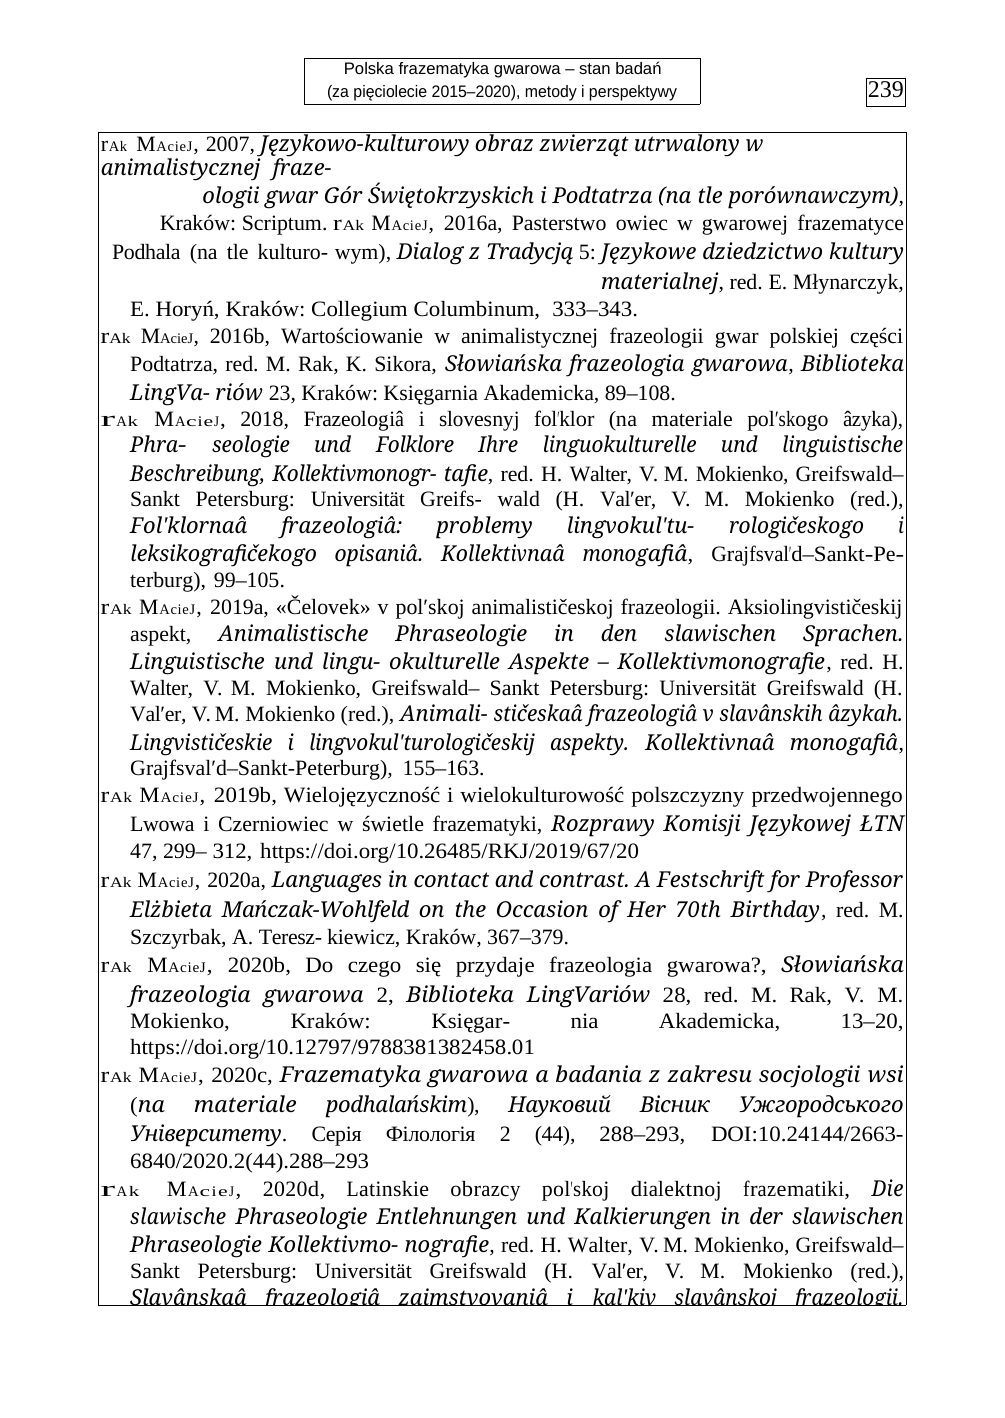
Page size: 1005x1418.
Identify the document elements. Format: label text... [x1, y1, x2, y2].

text rAk MAcieJ, 2020c, Frazematyka gwarowa a badania z zakresu socjologii wsi (na materiale podhalańskim), Науковий Вісник Ужгородського Університету. Серія Філологія 2 (44), 288–293, DOI:10.24144/2663-6840/2020.2(44).288–293 [100, 1059, 904, 1173]
text rAk MAcieJ, 2018, Frazeologiâ i slovesnyj folʹklor (na materiale polʹskogo âzyka), Phra- seologie und Folklore Ihre linguokulturelle und linguistische Beschreibung, Kollektivmonogr- tafie, red. H. Walter, V. M. Mokienko, Greifswald–Sankt Petersburg: Universität Greifs- wald (H. Valʹer, V. M. Mokienko (red.), Folʹklornaâ frazeologiâ: problemy lingvokulʹtu- rologičeskogo i leksikografičekogo opisaniâ. Kollektivnaâ monogafiâ, Grajfsvalʹd–Sankt-Pe- terburg), 99–105. [100, 407, 904, 592]
text E. Horyń, Kraków: Collegium Columbinum, 333–343. [130, 296, 906, 321]
text rAk MAcieJ, 2016b, Wartościowanie w animalistycznej frazeologii gwar polskiej części Podtatrza, red. M. Rak, K. Sikora, Słowiańska frazeologia gwarowa, Biblioteka LingVa- riów 23, Kraków: Księgarnia Akademicka, 89–108. [100, 324, 904, 407]
text rAk MAcieJ, 2020d, Latinskie obrazcy polʹskoj dialektnoj frazematiki, Die slawische Phraseologie Entlehnungen und Kalkierungen in der slawischen Phraseologie Kollektivmo- nografie, red. H. Walter, V. M. Mokienko, Greifswald–Sankt Petersburg: Universität Greifswald (H. Valʹer, V. M. Mokienko (red.), Slavânskaâ frazeologiâ zaimstvovaniâ i kalʹkiv slavânskoj frazeologii. Kollektivnaâ monogafiâ, Коллективная монография, Grajfs- valʹd–Sankt-Peterburg), 32–39. [100, 1174, 904, 1305]
text Polska frazematyka gwarowa – stan badań [325, 59, 680, 78]
text rAk MAcieJ, 2007, Językowo-kulturowy obraz zwierząt utrwalony w animalistycznej fraze- [101, 133, 906, 180]
text rAk MAcieJ, 2020b, Do czego się przydaje frazeologia gwarowa?, Słowiańska frazeologia gwarowa 2, Biblioteka LingVariów 28, red. M. Rak, V. M. Mokienko, Kraków: Księgar- nia Akademicka, 13–20, https://doi.org/10.12797/9788381382458.01 [100, 949, 904, 1059]
text rAk MAcieJ, 2019a, «Čelovek» v polʹskoj animalističeskoj frazeologii. Aksiolingvističeskij aspekt, Animalistische Phraseologie in den slawischen Sprachen. Linguistische und lingu- okulturelle Aspekte – Kollektivmonografie, red. H. Walter, V. M. Mokienko, Greifswald– Sankt Petersburg: Universität Greifswald (H. Valʹer, V. M. Mokienko (red.), Animali- stičeskaâ frazeologiâ v slavânskih âzykah. Lingvističeskie i lingvokulʹturologičeskij aspekty. Kollektivnaâ monogafiâ, Grajfsvalʹd–Sankt-Peterburg), 155–163. [100, 595, 904, 781]
text rAk MAcieJ, 2019b, Wielojęzyczność i wielokulturowość polszczyzny przedwojennego Lwowa i Czerniowiec w świetle frazematyki, Rozprawy Komisji Językowej ŁTN 47, 299– 312, https://doi.org/10.26485/RKJ/2019/67/20 [100, 782, 904, 863]
text 239 [868, 79, 905, 103]
text (za pięciolecie 2015–2020), metody i perspektywy [325, 82, 679, 101]
text rAk MAcieJ, 2020a, Languages in contact and contrast. A Festschrift for Professor Elżbieta Mańczak-Wohlfeld on the Occasion of Her 70th Birthday, red. M. Szczyrbak, A. Teresz- kiewicz, Kraków, 367–379. [100, 864, 904, 949]
text ologii gwar Gór Świętokrzyskich i Podtatrza (na tle porównawczym), Kraków: Scriptum. rAk MAcieJ, 2016a, Pasterstwo owiec w gwarowej frazematyce Podhala (na tle kulturo- wym), Dialog z Tradycją 5: Językowe dziedzictwo kultury materialnej, red. E. Młynarczyk, [101, 180, 904, 296]
